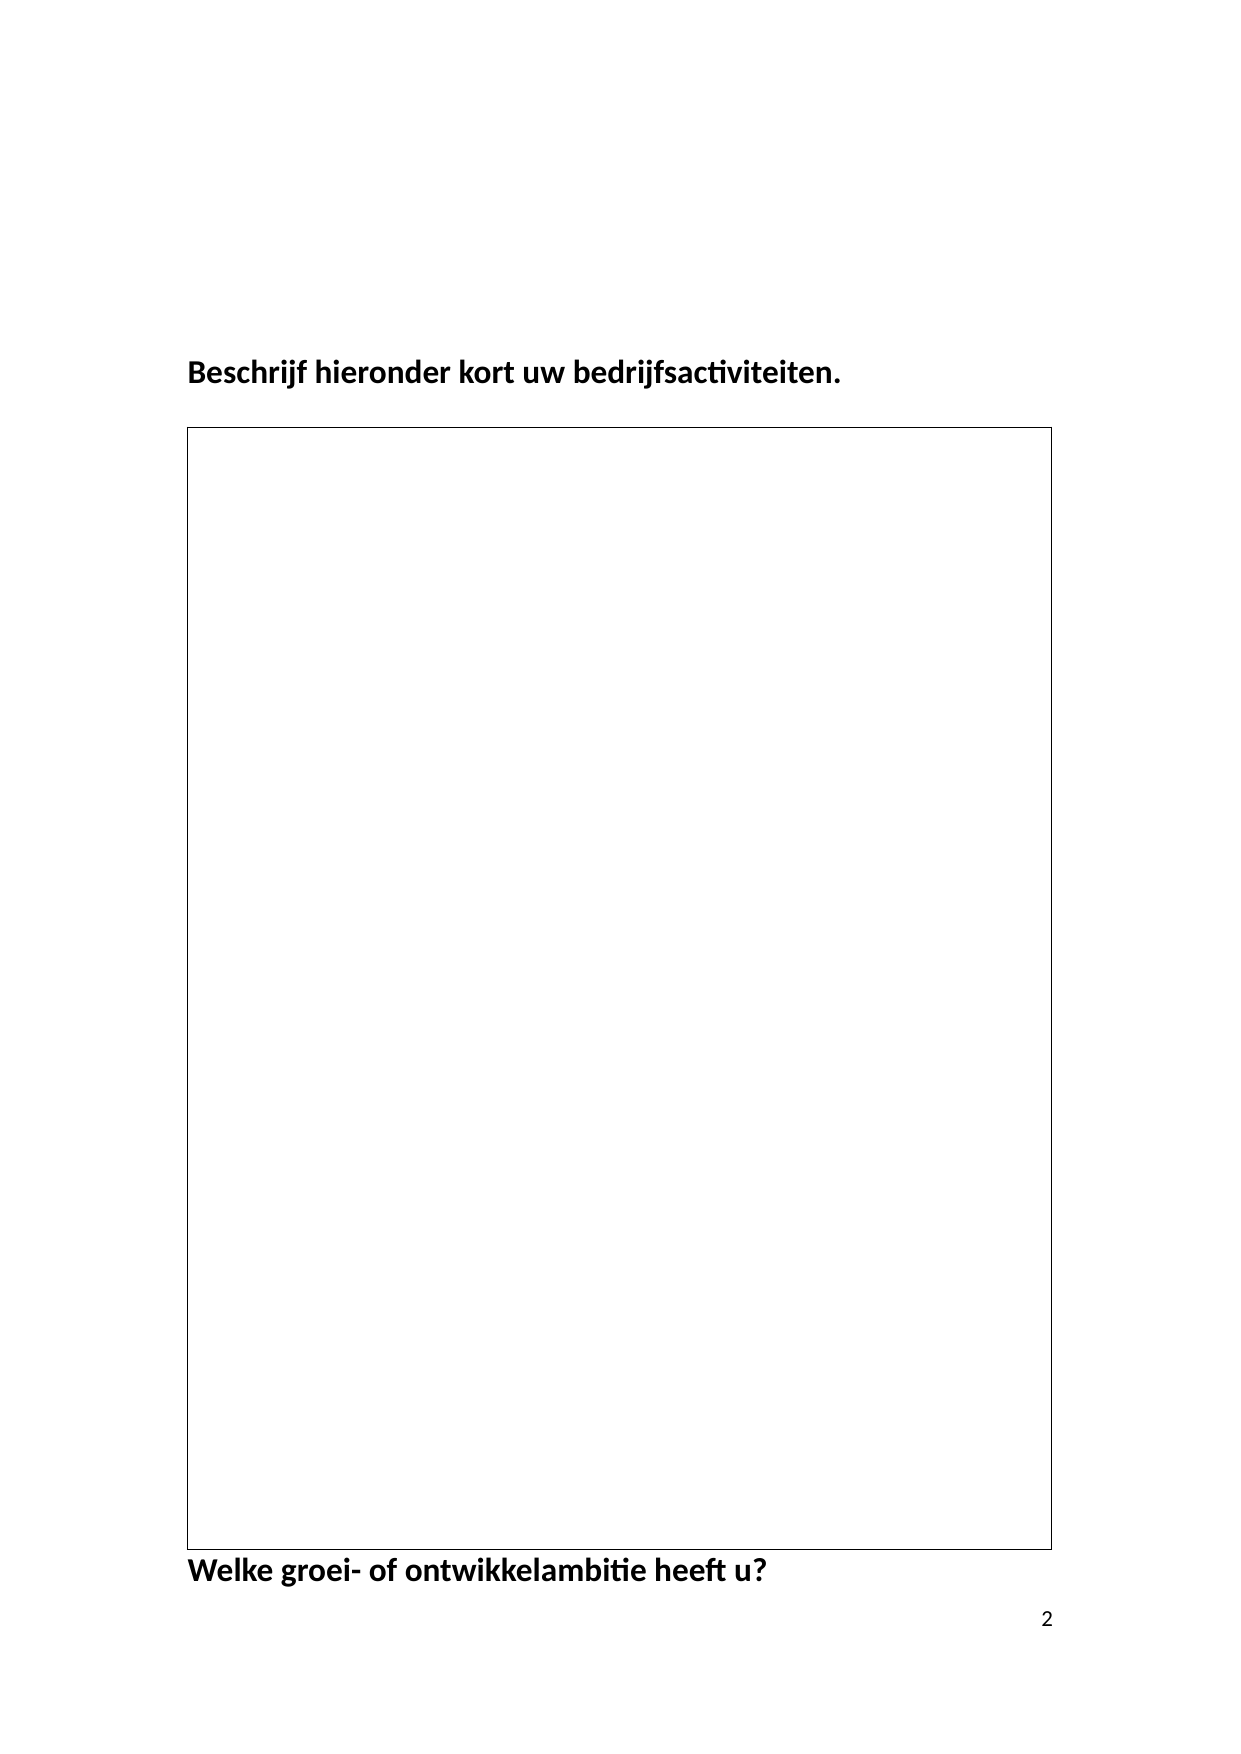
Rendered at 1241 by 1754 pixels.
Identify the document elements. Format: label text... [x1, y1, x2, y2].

subtitle Beschrijf hieronder kort uw bedrijfsactiviteiten. [187, 352, 1053, 392]
text Welke groei- of ontwikkelambitie heeft u? [187, 1549, 1053, 1590]
table_header [188, 428, 1051, 1548]
